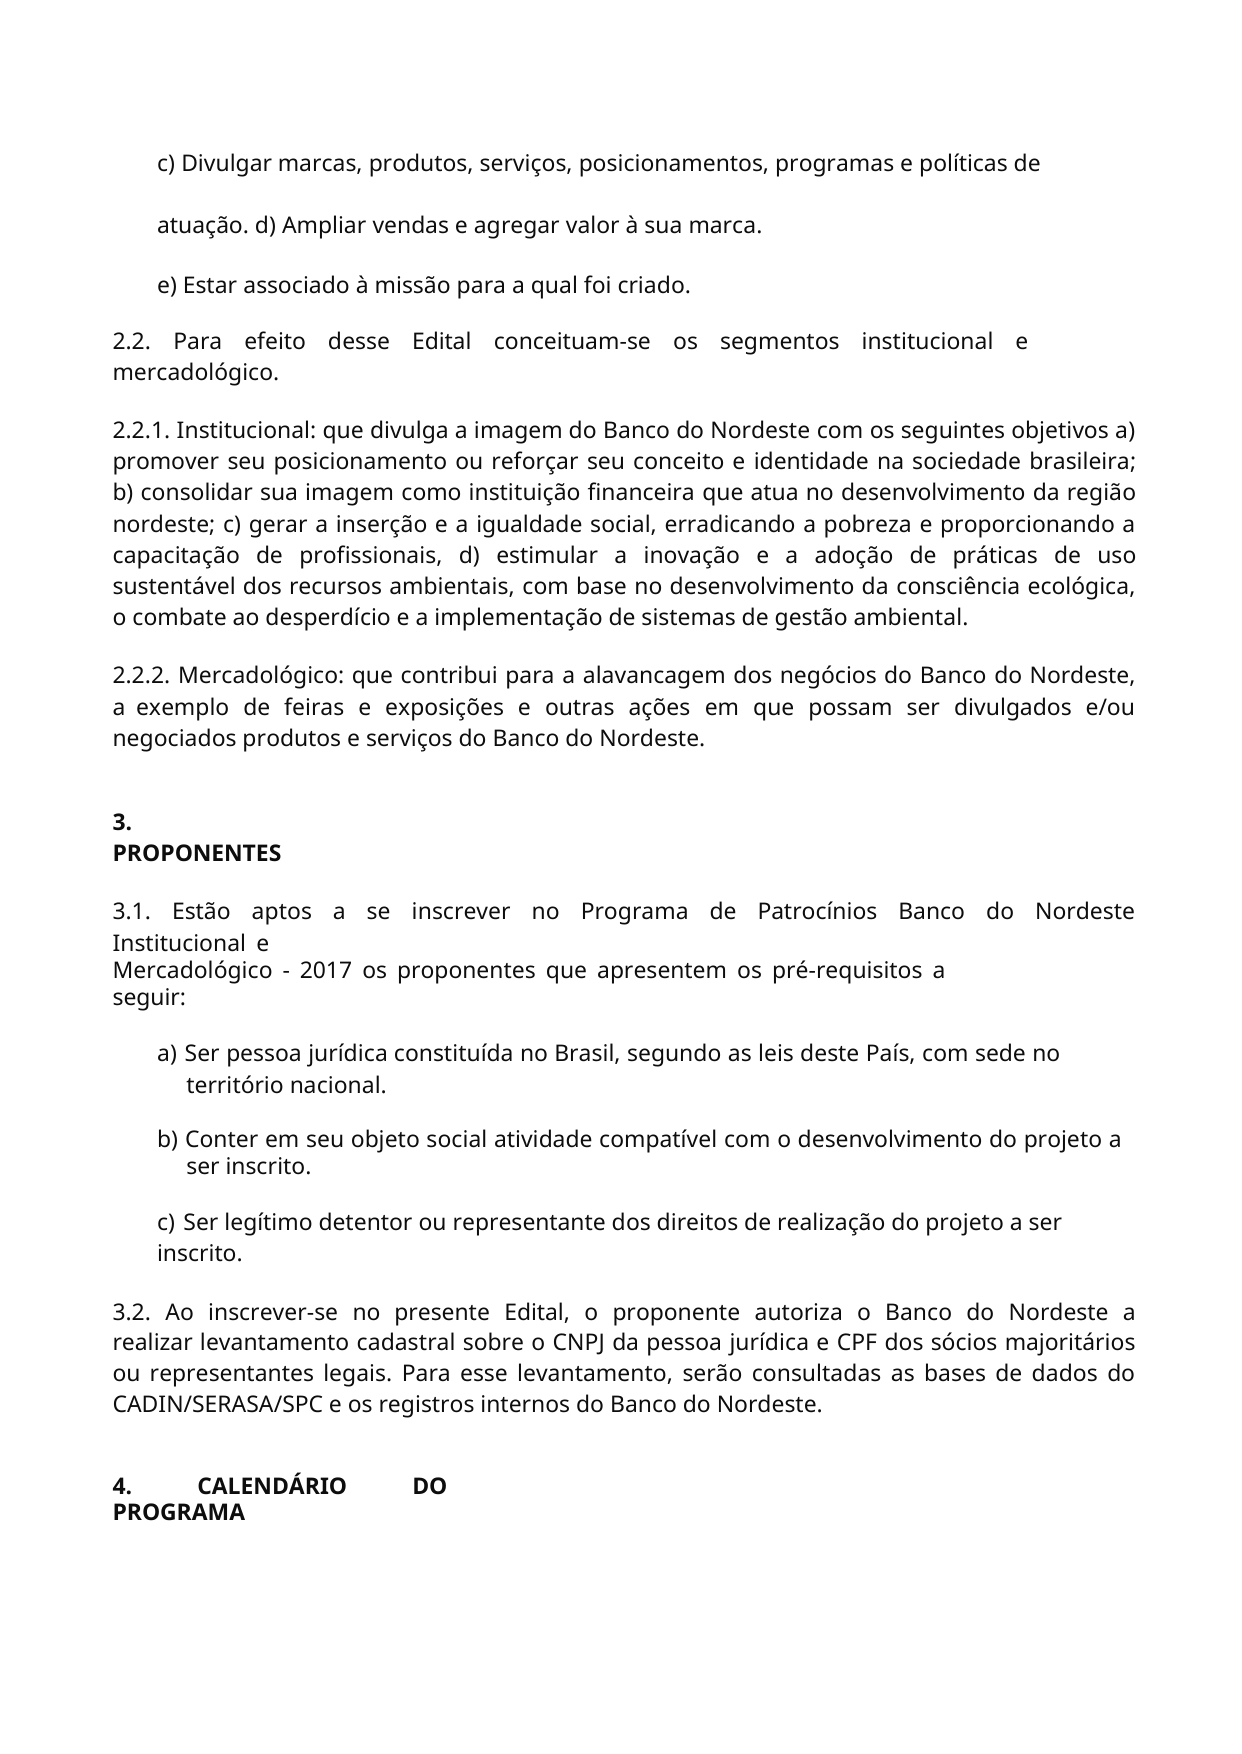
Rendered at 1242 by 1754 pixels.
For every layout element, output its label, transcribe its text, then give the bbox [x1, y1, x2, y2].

text 2.2.2. Mercadológico: que contribui para a alavancagem dos negócios do Banco do Nordeste, a exemplo de feiras e exposições e outras ações em que possam ser divulgados e/ou negociados produtos e serviços do Banco do Nordeste. [112, 659, 1136, 753]
text e) Estar associado à missão para a qual foi criado. [157, 272, 1146, 298]
text c) Divulgar marcas, produtos, serviços, posicionamentos, programas e políticas de atuação. d) Ampliar vendas e agregar valor à sua marca. [157, 147, 1106, 241]
text 2.2.1. Institucional: que divulga a imagem do Banco do Nordeste com os seguintes objetivos a) promover seu posicionamento ou reforçar seu conceito e identidade na sociedade brasileira; b) consolidar sua imagem como instituição financeira que atua no desenvolvimento da região nordeste; c) gerar a inserção e a igualdade social, erradicando a pobreza e proporcionando a capacitação de profissionais, d) estimular a inovação e a adoção de práticas de uso sustentável dos recursos ambientais, com base no desenvolvimento da consciência ecológica, o combate ao desperdício e a implementação de sistemas de gestão ambiental. [112, 414, 1136, 633]
text c) Ser legítimo detentor ou representante dos direitos de realização do projeto a ser inscrito. [157, 1206, 1146, 1269]
text 3.1. Estão aptos a se inscrever no Programa de Patrocínios Banco do Nordeste Institucional e [112, 895, 1136, 958]
text Mercadológico - 2017 os proponentes que apresentem os pré-requisitos a seguir: [112, 958, 945, 1011]
text b) Conter em seu objeto social atividade compatível com o desenvolvimento do projeto a ser inscrito. [157, 1127, 1136, 1180]
text a) Ser pessoa jurídica constituída no Brasil, segundo as leis deste País, com sede no território nacional. [157, 1037, 1136, 1100]
text 4. CALENDÁRIO DO PROGRAMA [112, 1472, 447, 1524]
text 3. PROPONENTES [112, 806, 304, 869]
text 2.2. Para efeito desse Edital conceituam-se os segmentos institucional e mercadológico. [112, 325, 1029, 387]
text 3.2. Ao inscrever-se no presente Edital, o proponente autoriza o Banco do Nordeste a realizar levantamento cadastral sobre o CNPJ da pessoa jurídica e CPF dos sócios majoritários ou representantes legais. Para esse levantamento, serão consultadas as bases de dados do CADIN/SERASA/SPC e os registros internos do Banco do Nordeste. [112, 1295, 1136, 1419]
